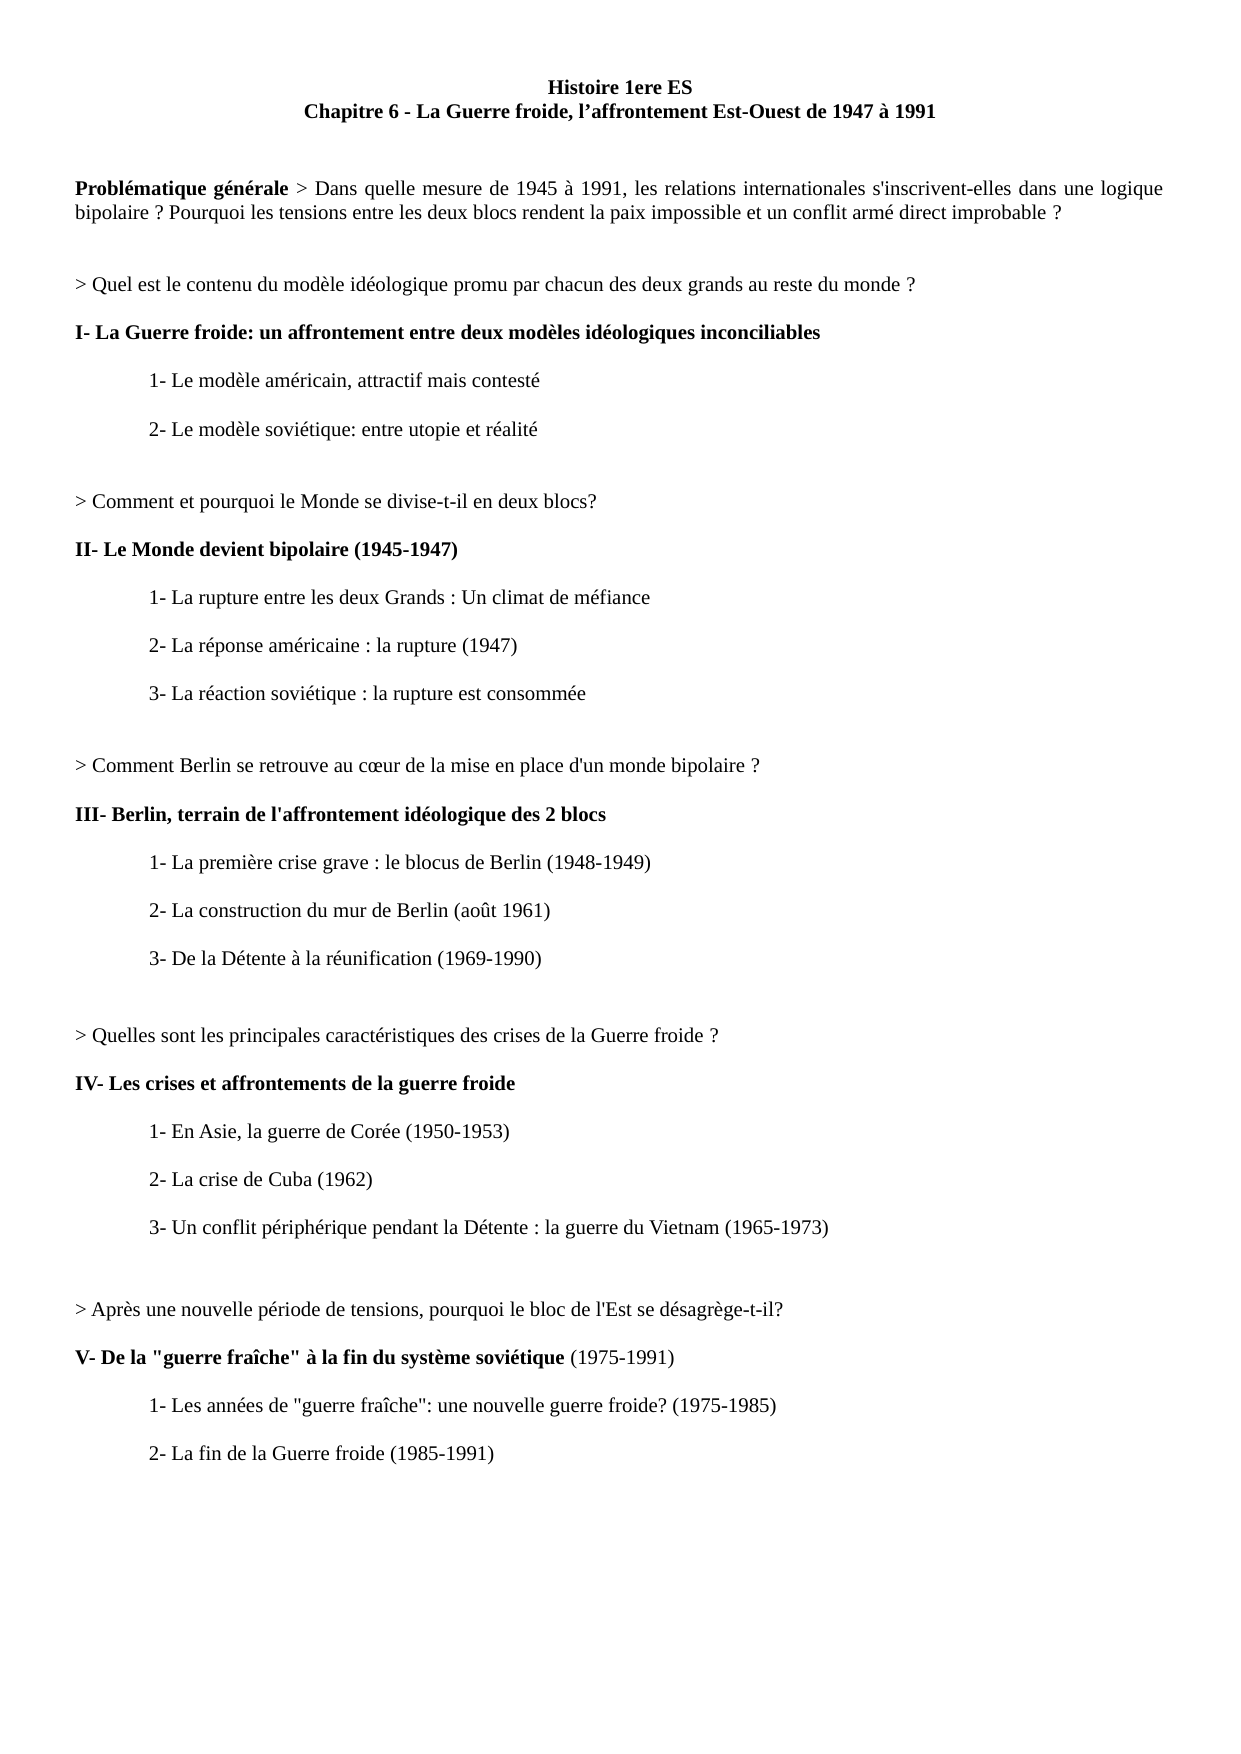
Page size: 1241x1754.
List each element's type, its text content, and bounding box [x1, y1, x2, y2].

text > Quelles sont les principales caractéristiques des crises de la Guerre froide ? [75, 1023, 1165, 1047]
text I- La Guerre froide: un affrontement entre deux modèles idéologiques inconciliables [75, 320, 1165, 344]
text V- De la "guerre fraîche" à la fin du système soviétique (1975-1991) [75, 1345, 1165, 1369]
text 2- La crise de Cuba (1962) [75, 1167, 1165, 1191]
text > Après une nouvelle période de tensions, pourquoi le bloc de l'Est se désagrège-t-il? [75, 1297, 1165, 1321]
text Chapitre 6 - La Guerre froide, l’affrontement Est-Ouest de 1947 à 1991 [75, 99, 1165, 123]
text > Comment Berlin se retrouve au cœur de la mise en place d'un monde bipolaire ? [75, 753, 1165, 777]
text 3- Un conflit périphérique pendant la Détente : la guerre du Vietnam (1965-1973) [75, 1215, 1165, 1239]
text 1- La rupture entre les deux Grands : Un climat de méfiance [75, 585, 1165, 609]
text 2- La réponse américaine : la rupture (1947) [149, 633, 1165, 657]
text Problématique générale > Dans quelle mesure de 1945 à 1991, les relations internationales s'inscrivent-elles dans une logique bipolaire ? Pourquoi les tensions entre les deux blocs rendent la paix impossible et un conflit armé direct improbable ? [75, 176, 1165, 224]
text Histoire 1ere ES [75, 75, 1165, 99]
text IV- Les crises et affrontements de la guerre froide [75, 1071, 1165, 1095]
text 3- La réaction soviétique : la rupture est consommée [149, 681, 1165, 705]
text 1- Le modèle américain, attractif mais contesté [75, 368, 1165, 392]
text 1- En Asie, la guerre de Corée (1950-1953) [149, 1119, 1165, 1143]
text II- Le Monde devient bipolaire (1945-1947) [75, 537, 1165, 561]
text 1- Les années de "guerre fraîche": une nouvelle guerre froide? (1975-1985) [75, 1393, 1165, 1417]
text 2- La construction du mur de Berlin (août 1961) [75, 898, 1165, 922]
text 3- De la Détente à la réunification (1969-1990) [75, 946, 1165, 970]
text 2- Le modèle soviétique: entre utopie et réalité [75, 417, 1165, 441]
text 1- La première crise grave : le blocus de Berlin (1948-1949) [75, 850, 1165, 874]
text 2- La fin de la Guerre froide (1985-1991) [149, 1441, 1165, 1465]
text > Comment et pourquoi le Monde se divise-t-il en deux blocs? [75, 489, 1165, 513]
text > Quel est le contenu du modèle idéologique promu par chacun des deux grands au reste du monde ? [75, 272, 1165, 296]
text III- Berlin, terrain de l'affrontement idéologique des 2 blocs [75, 802, 1165, 826]
